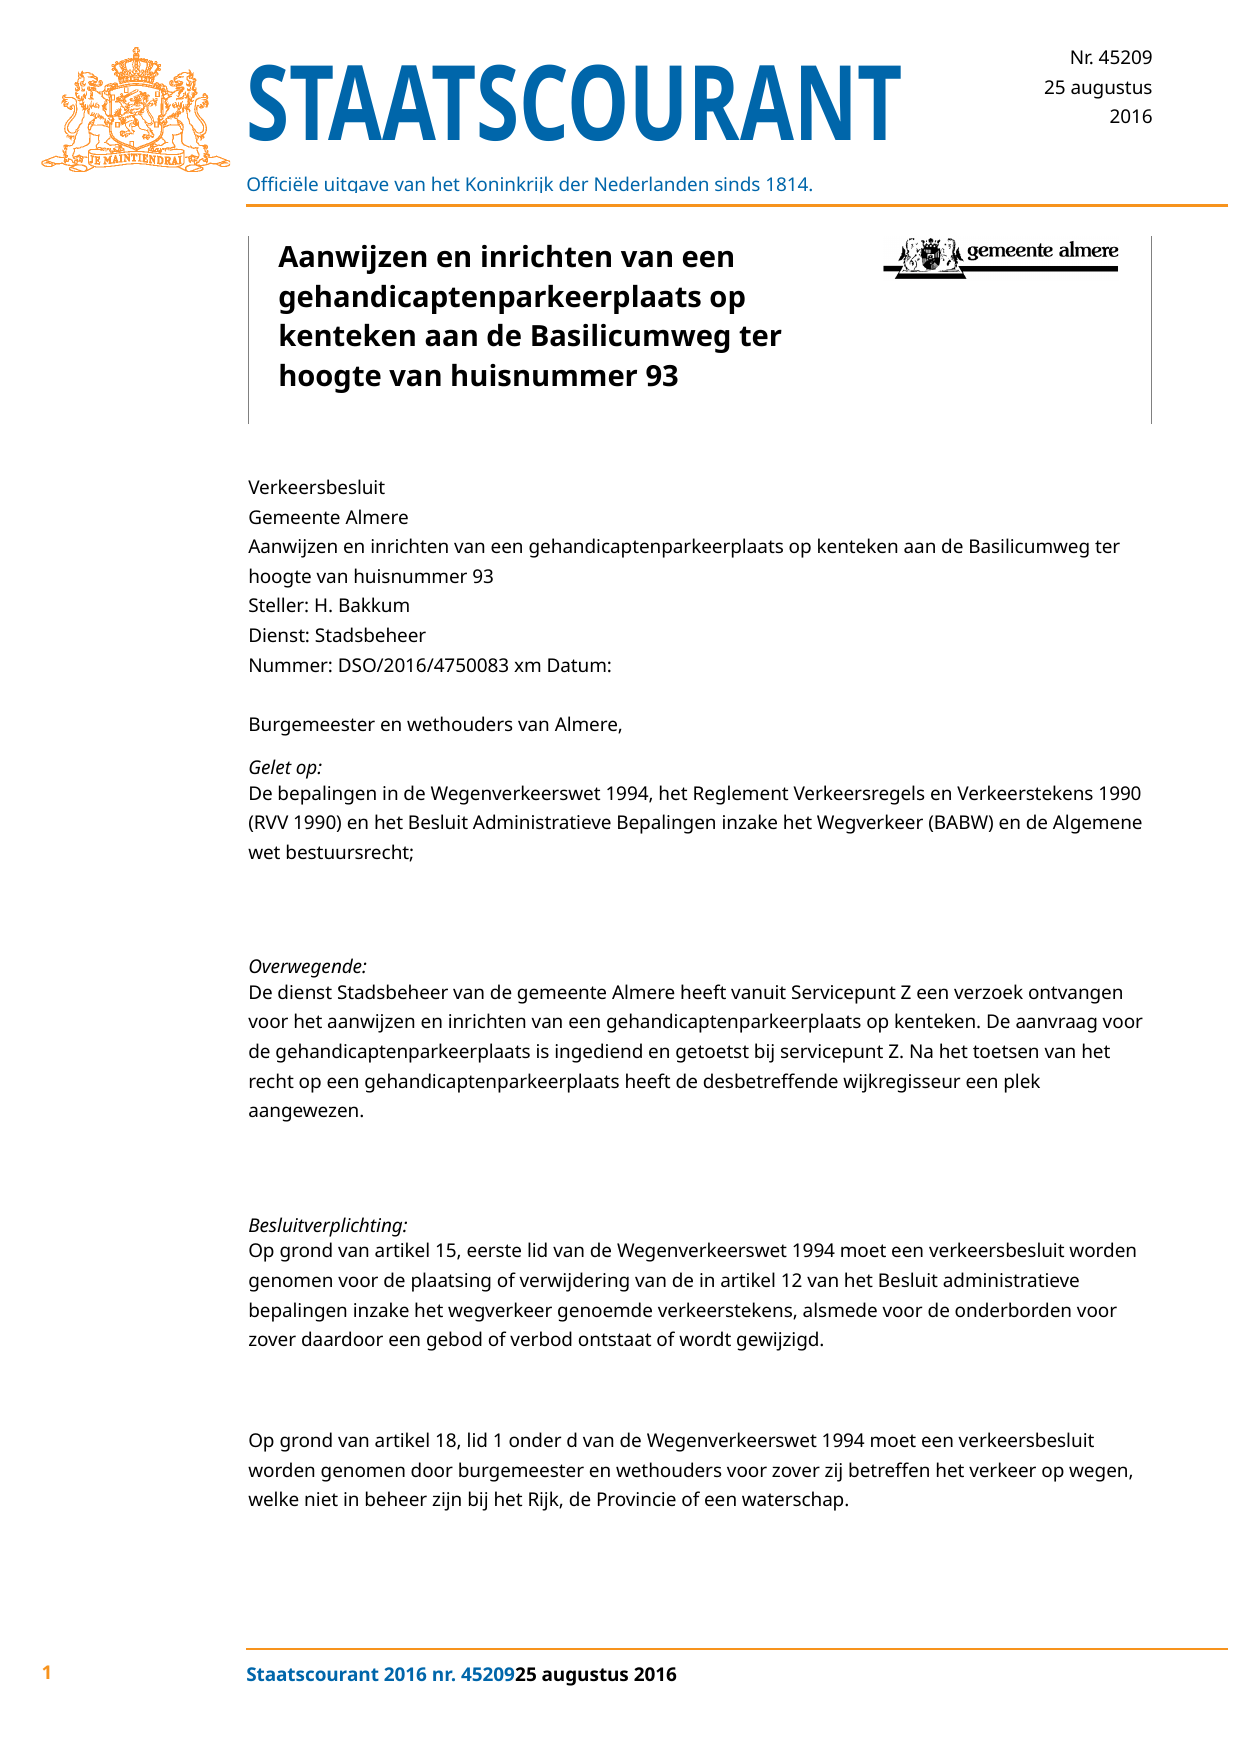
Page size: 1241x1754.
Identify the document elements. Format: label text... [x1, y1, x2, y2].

picture [882, 236, 1119, 281]
table_header [850, 236, 1151, 424]
text Aanwijzen en inrichten van een gehandicaptenparkeerplaats op kenteken aan de Basilicumweg ter hoogte van huisnummer 93 [248, 533, 1152, 589]
text Nummer: DSO/2016/4750083 xm Datum: [248, 652, 1152, 678]
text Burgemeester en wethouders van Almere, [248, 711, 1152, 737]
text Besluitverplichting: [248, 1212, 1152, 1238]
picture [41, 47, 231, 172]
text Overwegende: [248, 953, 1152, 979]
table_header Aanwijzen en inrichten van een gehandicaptenparkeerplaats op kenteken aan de Basilicumweg ter hoogte van huisnummer 93 [249, 236, 850, 424]
text Dienst: Stadsbeheer [248, 622, 1152, 648]
text Op grond van artikel 15, eerste lid van de Wegenverkeerswet 1994 moet een verkeersbesluit worden genomen voor de plaatsing of verwijdering van de in artikel 12 van het Besluit administratieve bepalingen inzake het wegverkeer genoemde verkeerstekens, alsmede voor de onderborden voor zover daardoor een gebod of verbod ontstaat of wordt gewijzigd. [248, 1238, 1152, 1352]
text De dienst Stadsbeheer van de gemeente Almere heeft vanuit Servicepunt Z een verzoek ontvangen voor het aanwijzen en inrichten van een gehandicaptenparkeerplaats op kenteken. De aanvraag voor de gehandicaptenparkeerplaats is ingediend en getoetst bij servicepunt Z. Na het toetsen van het recht op een gehandicaptenparkeerplaats heeft de desbetreffende wijkregisseur een plek aangewezen. [248, 979, 1152, 1123]
text De bepalingen in de Wegenverkeerswet 1994, het Reglement Verkeersregels en Verkeerstekens 1990 (RVV 1990) en het Besluit Administratieve Bepalingen inzake het Wegverkeer (BABW) en de Algemene wet bestuursrecht; [248, 780, 1152, 865]
text Steller: H. Bakkum [248, 593, 1152, 618]
text Gelet op: [248, 754, 1152, 780]
text Verkeersbesluit [248, 474, 1152, 500]
text Gemeente Almere [248, 504, 1152, 530]
text Op grond van artikel 18, lid 1 onder d van de Wegenverkeerswet 1994 moet een verkeersbesluit worden genomen door burgemeester en wethouders voor zover zij betreffen het verkeer op wegen, welke niet in beheer zijn bij het Rijk, de Provincie of een waterschap. [248, 1427, 1152, 1512]
